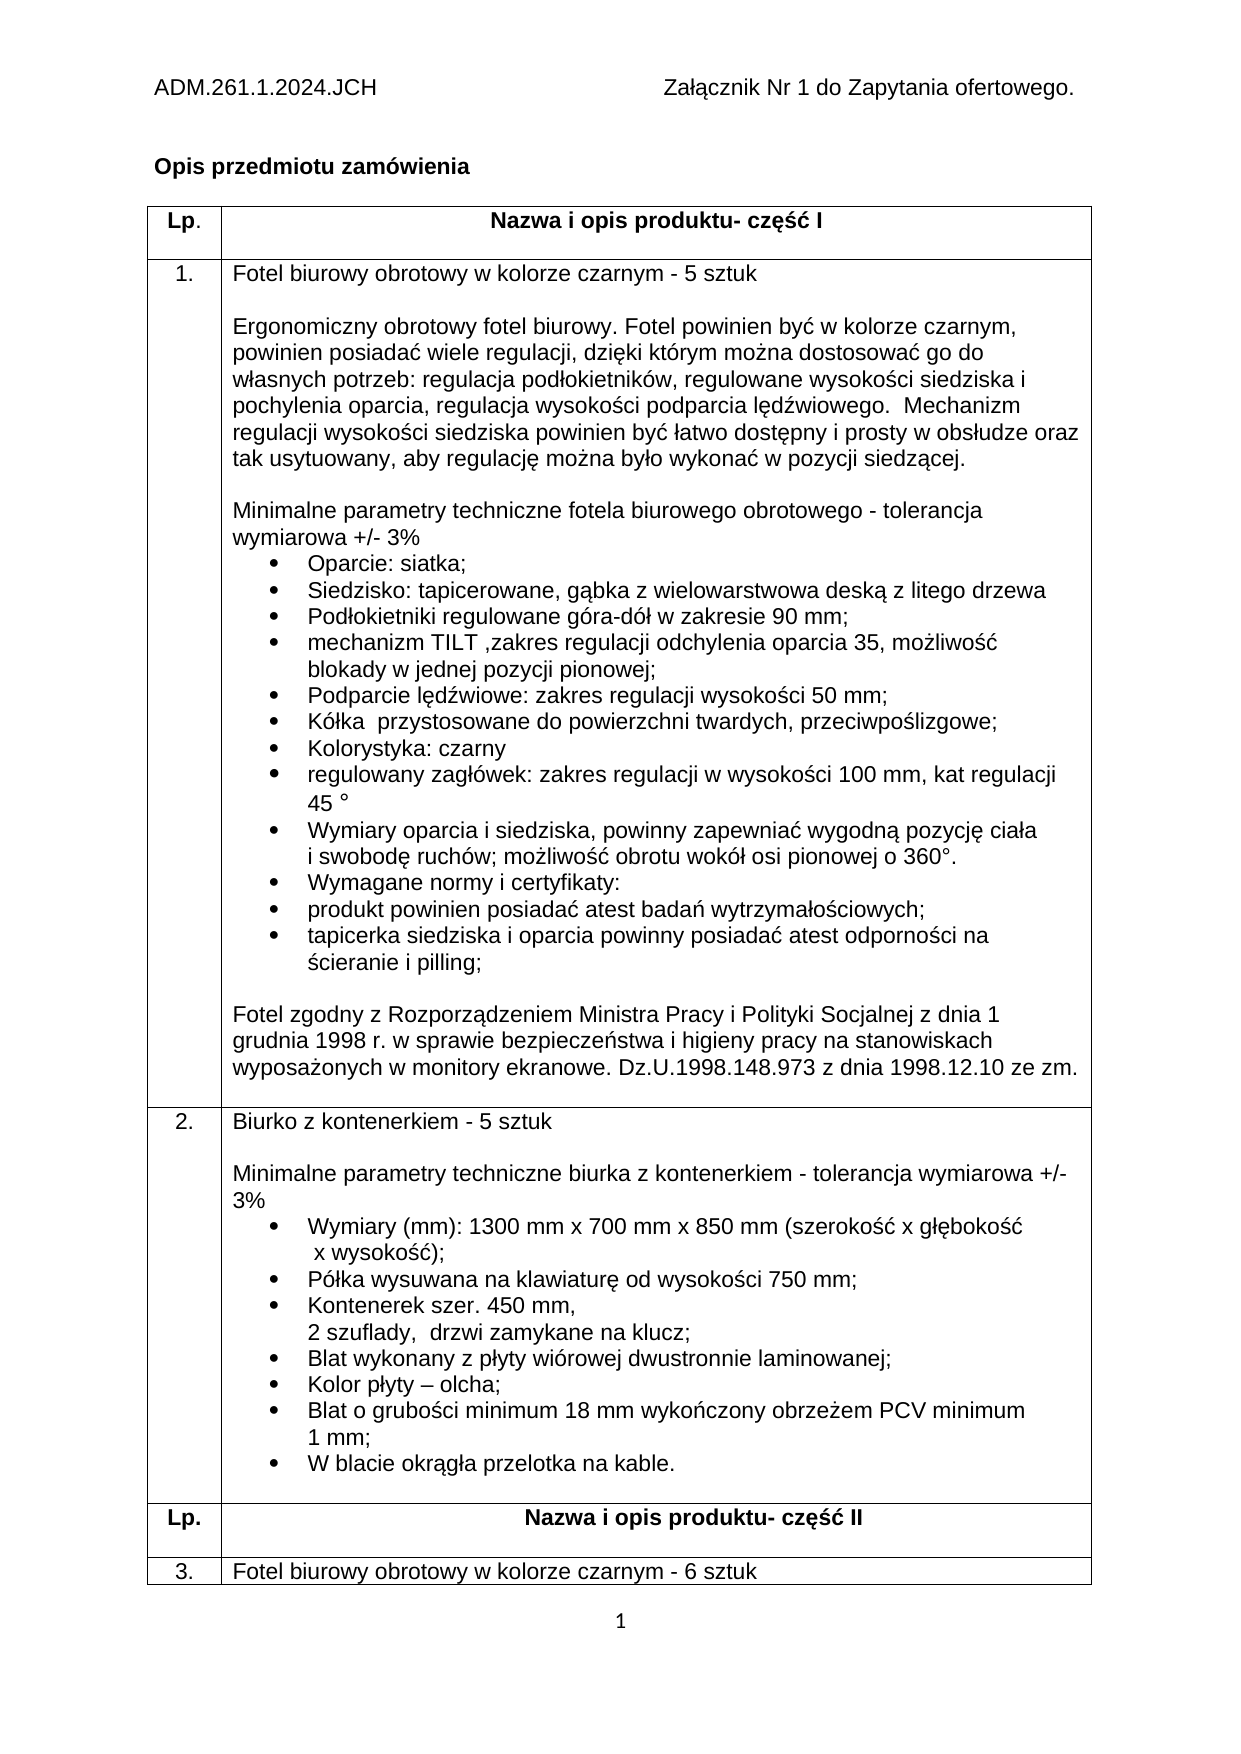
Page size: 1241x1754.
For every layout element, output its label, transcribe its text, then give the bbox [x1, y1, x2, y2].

table_header Nazwa i opis produktu- część I [222, 207, 1091, 259]
table_cell 3. [148, 1558, 221, 1584]
table_cell Fotel biurowy obrotowy w kolorze czarnym - 5 sztuk Ergonomiczny obrotowy fotel biurowy. Fotel powinien być w kolorze czarnym, powinien posiadać wiele regulacji, dzięki którym można dostosować go do własnych potrzeb: regulacja podłokietników, regulowane wysokości siedziska i pochylenia oparcia, regulacja wysokości podparcia lędźwiowego. Mechanizm regulacji wysokości siedziska powinien być łatwo dostępny i prosty w obsłudze oraz tak usytuowany, aby regulację można było wykonać w pozycji siedzącej. Minimalne parametry techniczne fotela biurowego obrotowego - tolerancja wymiarowa +/- 3% Oparcie: siatka; Siedzisko: tapicerowane, gąbka z wielowarstwowa deską z litego drzewa Podłokietniki regulowane góra-dół w zakresie 90 mm; mechanizm TILT ,zakres regulacji odchylenia oparcia 35, możliwość blokady w jednej pozycji pionowej; Podparcie lędźwiowe: zakres regulacji wysokości 50 mm; Kółka przystosowane do powierzchni twardych, przeciwpoślizgowe; Kolorystyka: czarny regulowany zagłówek: zakres regulacji w wysokości 100 mm, kat regulacji 45 ° Wymiary oparcia i siedziska, powinny zapewniać wygodną pozycję ciała i swobodę ruchów; możliwość obrotu wokół osi pionowej o 360°. Wymagane normy i certyfikaty: produkt powinien posiadać atest badań wytrzymałościowych; tapicerka siedziska i oparcia powinny posiadać atest odporności na ścieranie i pilling; Fotel zgodny z Rozporządzeniem Ministra Pracy i Polityki Socjalnej z dnia 1 grudnia 1998 r. w sprawie bezpieczeństwa i higieny pracy na stanowiskach wyposażonych w monitory ekranowe. Dz.U.1998.148.973 z dnia 1998.12.10 ze zm. [222, 260, 1091, 1107]
table_cell Nazwa i opis produktu- część II [222, 1504, 1091, 1557]
table_cell 1. [148, 260, 221, 1107]
text Opis przedmiotu zamówienia [148, 153, 1093, 179]
table_cell Biurko z kontenerkiem - 5 sztuk Minimalne parametry techniczne biurka z kontenerkiem - tolerancja wymiarowa +/- 3% Wymiary (mm): 1300 mm x 700 mm x 850 mm (szerokość x głębokość x wysokość); Półka wysuwana na klawiaturę od wysokości 750 mm; Kontenerek szer. 450 mm, 2 szuflady, drzwi zamykane na klucz; Blat wykonany z płyty wiórowej dwustronnie laminowanej; Kolor płyty – olcha; Blat o grubości minimum 18 mm wykończony obrzeżem PCV minimum 1 mm; W blacie okrągła przelotka na kable. [222, 1108, 1091, 1503]
text ADM.261.1.2024.JCH Załącznik Nr 1 do Zapytania ofertowego. [148, 74, 1093, 153]
table_cell Fotel biurowy obrotowy w kolorze czarnym - 6 sztuk [222, 1558, 1091, 1584]
table_cell 2. [148, 1108, 221, 1503]
table_cell Lp. [148, 1504, 221, 1557]
table_header Lp. [148, 207, 221, 259]
